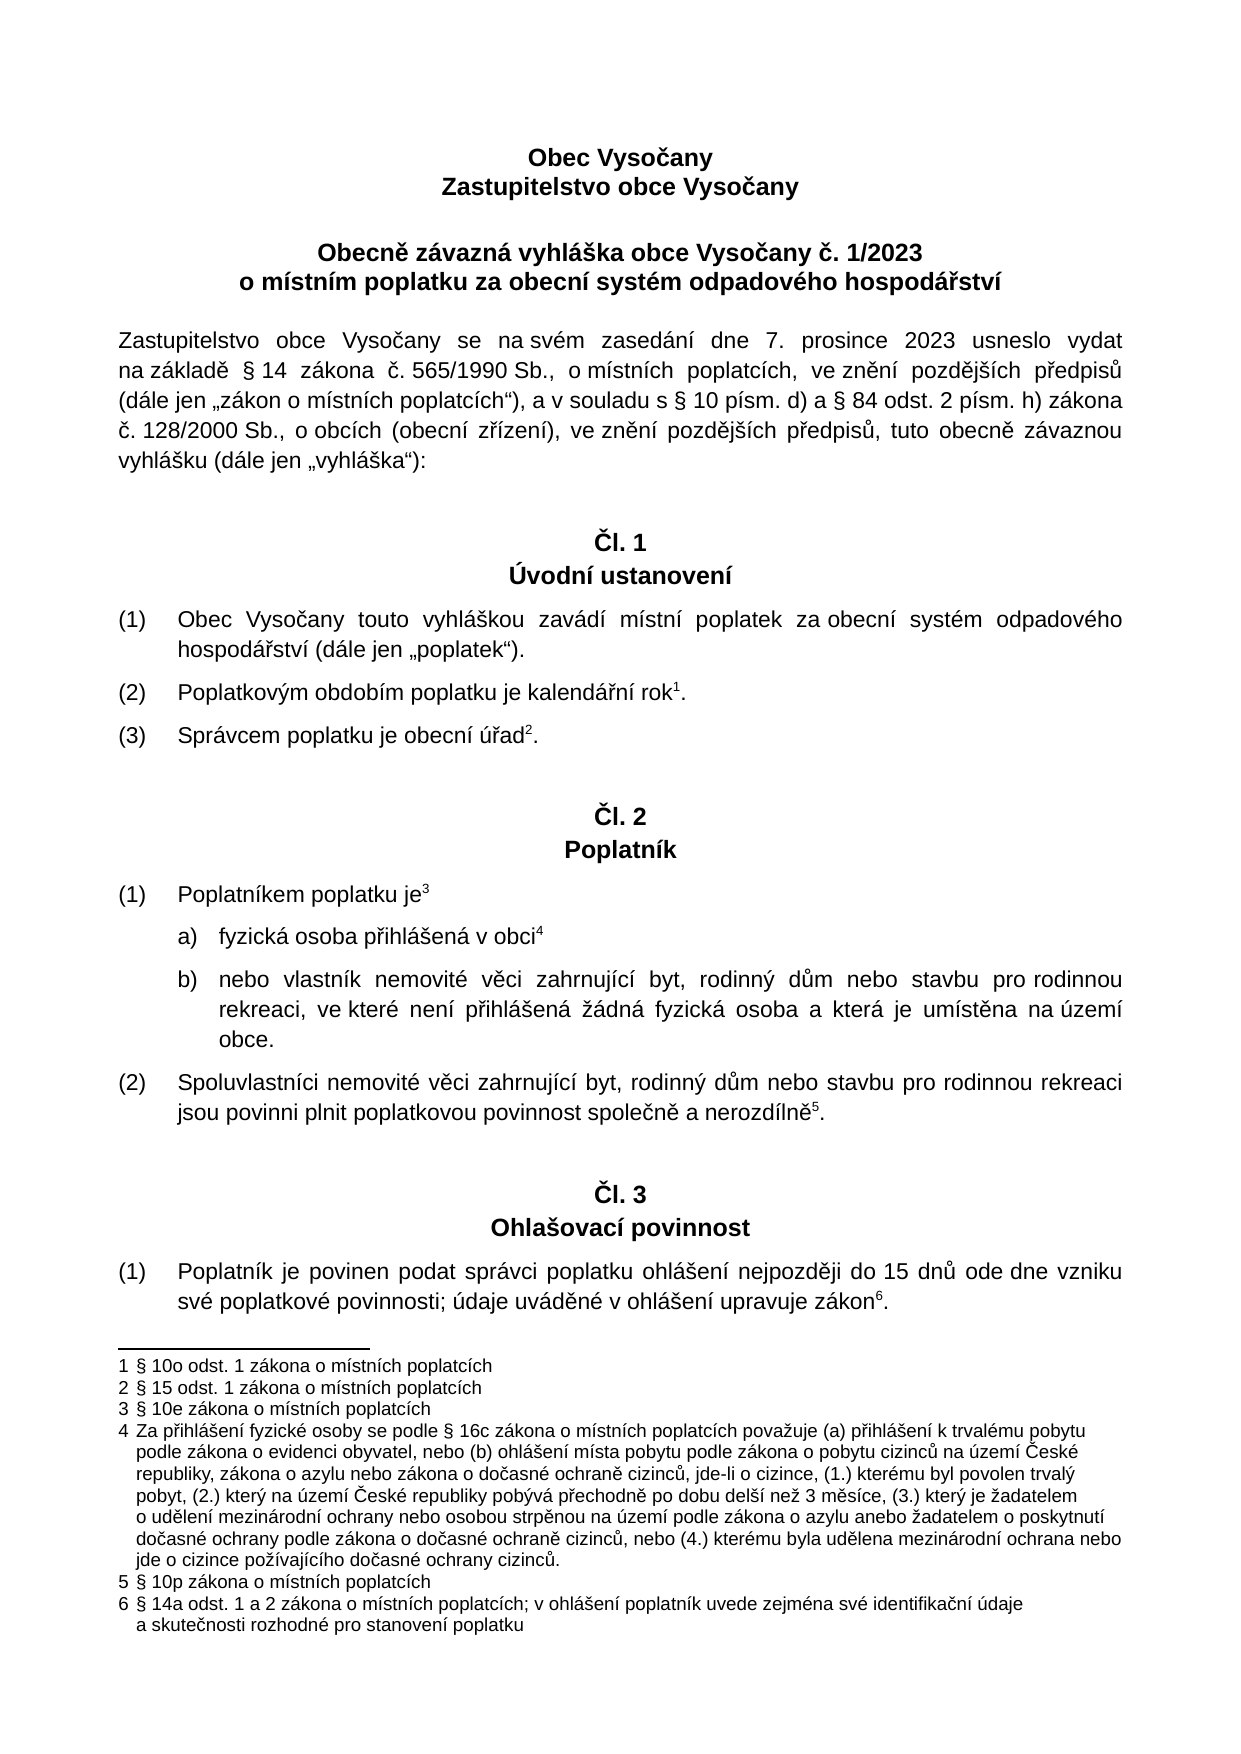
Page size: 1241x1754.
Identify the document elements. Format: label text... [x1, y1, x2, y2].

text Zastupitelstvo obce Vysočany se na svém zasedání dne 7. prosince 2023 usneslo vydat na základě § 14 zákona č. 565/1990 Sb., o místních poplatcích, ve znění pozdějších předpisů (dále jen „zákon o místních poplatcích“), a v souladu s § 10 písm. d) a § 84 odst. 2 písm. h) zákona č. 128/2000 Sb., o obcích (obecní zřízení), ve znění pozdějších předpisů, tuto obecně závaznou vyhlášku (dále jen „vyhláška“): [118, 327, 1122, 474]
list § 10o odst. 1 zákona o místních poplatcích [118, 1355, 1122, 1377]
subtitle Obecně závazná vyhláška obce Vysočany č. 1/2023 o místním poplatku za obecní systém odpadového hospodářství [118, 238, 1122, 295]
list Poplatkovým obdobím poplatku je kalendářní rok. [118, 679, 1122, 706]
list nebo vlastník nemovité věci zahrnující byt, rodinný dům nebo stavbu pro rodinnou rekreaci, ve které není přihlášená žádná fyzická osoba a která je umístěna na území obce. [177, 966, 1122, 1053]
title Obec Vysočany Zastupitelstvo obce Vysočany [118, 143, 1122, 201]
list § 10e zákona o místních poplatcích [118, 1398, 1122, 1420]
list § 14a odst. 1 a 2 zákona o místních poplatcích; v ohlášení poplatník uvede zejména své identifikační údaje a skutečnosti rozhodné pro stanovení poplatku [118, 1592, 1122, 1635]
list § 10p zákona o místních poplatcích [118, 1571, 1122, 1592]
subtitle Čl. 2 Poplatník [118, 802, 1122, 864]
list Spoluvlastníci nemovité věci zahrnující byt, rodinný dům nebo stavbu pro rodinnou rekreaci jsou povinni plnit poplatkovou povinnost společně a nerozdílně. [118, 1069, 1122, 1126]
list Správcem poplatku je obecní úřad. [118, 722, 1122, 748]
list Poplatník je povinen podat správci poplatku ohlášení nejpozději do 15 dnů ode dne vzniku své poplatkové povinnosti; údaje uváděné v ohlášení upravuje zákon. [118, 1258, 1122, 1315]
subtitle Čl. 1 Úvodní ustanovení [118, 528, 1122, 589]
list fyzická osoba přihlášená v obci [177, 923, 1122, 950]
list § 15 odst. 1 zákona o místních poplatcích [118, 1377, 1122, 1398]
subtitle Čl. 3 Ohlašovací povinnost [118, 1179, 1122, 1241]
list Za přihlášení fyzické osoby se podle § 16c zákona o místních poplatcích považuje (a) přihlášení k trvalému pobytu podle zákona o evidenci obyvatel, nebo (b) ohlášení místa pobytu podle zákona o pobytu cizinců na území České republiky, zákona o azylu nebo zákona o dočasné ochraně cizinců, jde-li o cizince, (1.) kterému byl povolen trvalý pobyt, (2.) který na území České republiky pobývá přechodně po dobu delší než 3 měsíce, (3.) který je žadatelem o udělení mezinárodní ochrany nebo osobou strpěnou na území podle zákona o azylu anebo žadatelem o poskytnutí dočasné ochrany podle zákona o dočasné ochraně cizinců, nebo (4.) kterému byla udělena mezinárodní ochrana nebo jde o cizince požívajícího dočasné ochrany cizinců. [118, 1420, 1122, 1571]
list Obec Vysočany touto vyhláškou zavádí místní poplatek za obecní systém odpadového hospodářství (dále jen „poplatek“). [118, 606, 1122, 663]
list Poplatníkem poplatku je [118, 881, 1122, 907]
